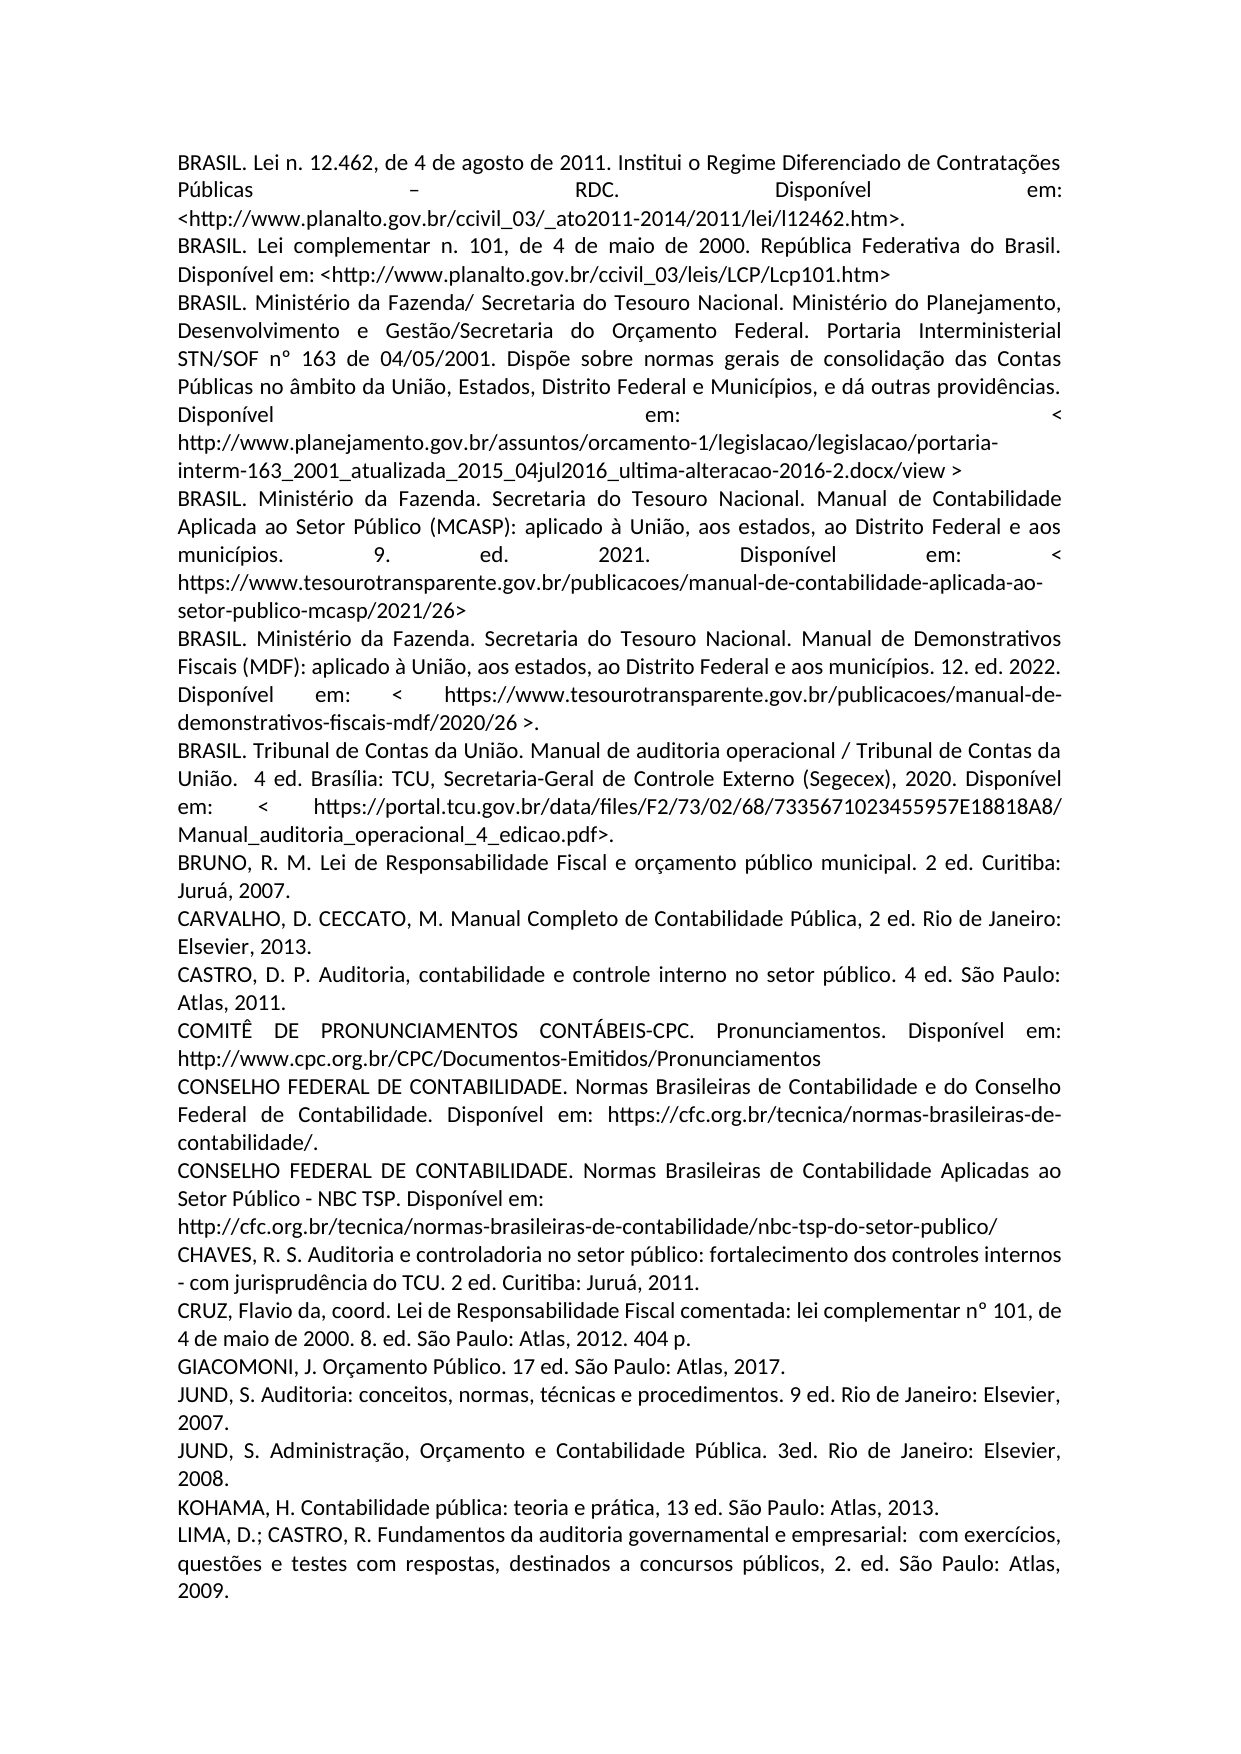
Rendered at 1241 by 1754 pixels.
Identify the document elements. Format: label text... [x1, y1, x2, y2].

text GIACOMONI, J. Orçamento Público. 17 ed. São Paulo: Atlas, 2017. [177, 1352, 1063, 1381]
text CONSELHO FEDERAL DE CONTABILIDADE. Normas Brasileiras de Contabilidade Aplicadas ao Setor Público - NBC TSP. Disponível em: [177, 1156, 1063, 1212]
text CHAVES, R. S. Auditoria e controladoria no setor público: fortalecimento dos controles internos - com jurisprudência do TCU. 2 ed. Curitiba: Juruá, 2011. [177, 1240, 1063, 1296]
text BRASIL. Ministério da Fazenda. Secretaria do Tesouro Nacional. Manual de Contabilidade Aplicada ao Setor Público (MCASP): aplicado à União, aos estados, ao Distrito Federal e aos municípios. 9. ed. 2021. Disponível em: < https://www.tesourotransparente.gov.br/publicacoes/manual-de-contabilidade-aplicada-ao-setor-publico-mcasp/2021/26> [177, 484, 1063, 624]
text KOHAMA, H. Contabilidade pública: teoria e prática, 13 ed. São Paulo: Atlas, 2013. [177, 1493, 1063, 1521]
text BRUNO, R. M. Lei de Responsabilidade Fiscal e orçamento público municipal. 2 ed. Curitiba: Juruá, 2007. [177, 848, 1063, 904]
text JUND, S. Auditoria: conceitos, normas, técnicas e procedimentos. 9 ed. Rio de Janeiro: Elsevier, 2007. [177, 1381, 1063, 1437]
text BRASIL. Ministério da Fazenda. Secretaria do Tesouro Nacional. Manual de Demonstrativos Fiscais (MDF): aplicado à União, aos estados, ao Distrito Federal e aos municípios. 12. ed. 2022. Disponível em: < https://www.tesourotransparente.gov.br/publicacoes/manual-de-demonstrativos-fiscais-mdf/2020/26 >. [177, 624, 1063, 736]
text BRASIL. Ministério da Fazenda/ Secretaria do Tesouro Nacional. Ministério do Planejamento, Desenvolvimento e Gestão/Secretaria do Orçamento Federal. Portaria Interministerial STN/SOF nº 163 de 04/05/2001. Dispõe sobre normas gerais de consolidação das Contas Públicas no âmbito da União, Estados, Distrito Federal e Municípios, e dá outras providências. Disponível em: < http://www.planejamento.gov.br/assuntos/orcamento-1/legislacao/legislacao/portaria-interm-163_2001_atualizada_2015_04jul2016_ultima-alteracao-2016-2.docx/view > [177, 288, 1063, 484]
text CASTRO, D. P. Auditoria, contabilidade e controle interno no setor público. 4 ed. São Paulo: Atlas, 2011. [177, 960, 1063, 1016]
text BRASIL. Tribunal de Contas da União. Manual de auditoria operacional / Tribunal de Contas da União. 4 ed. Brasília: TCU, Secretaria-Geral de Controle Externo (Segecex), 2020. Disponível em: < https://portal.tcu.gov.br/data/files/F2/73/02/68/7335671023455957E18818A8/Manual_auditoria_operacional_4_edicao.pdf>. [177, 736, 1063, 848]
text LIMA, D.; CASTRO, R. Fundamentos da auditoria governamental e empresarial: com exercícios, questões e testes com respostas, destinados a concursos públicos, 2. ed. São Paulo: Atlas, 2009. [177, 1521, 1063, 1605]
text CONSELHO FEDERAL DE CONTABILIDADE. Normas Brasileiras de Contabilidade e do Conselho Federal de Contabilidade. Disponível em: https://cfc.org.br/tecnica/normas-brasileiras-de-contabilidade/. [177, 1072, 1063, 1156]
text BRASIL. Lei complementar n. 101, de 4 de maio de 2000. República Federativa do Brasil. Disponível em: <http://www.planalto.gov.br/ccivil_03/leis/LCP/Lcp101.htm> [177, 232, 1063, 288]
text JUND, S. Administração, Orçamento e Contabilidade Pública. 3ed. Rio de Janeiro: Elsevier, 2008. [177, 1437, 1063, 1493]
text BRASIL. Lei n. 12.462, de 4 de agosto de 2011. Institui o Regime Diferenciado de Contratações Públicas – RDC. Disponível em: <http://www.planalto.gov.br/ccivil_03/_ato2011-2014/2011/lei/l12462.htm>. [177, 148, 1063, 232]
text CARVALHO, D. CECCATO, M. Manual Completo de Contabilidade Pública, 2 ed. Rio de Janeiro: Elsevier, 2013. [177, 904, 1063, 960]
text CRUZ, Flavio da, coord. Lei de Responsabilidade Fiscal comentada: lei complementar nº 101, de 4 de maio de 2000. 8. ed. São Paulo: Atlas, 2012. 404 p. [177, 1296, 1063, 1352]
text COMITÊ DE PRONUNCIAMENTOS CONTÁBEIS-CPC. Pronunciamentos. Disponível em: http://www.cpc.org.br/CPC/Documentos-Emitidos/Pronunciamentos [177, 1016, 1063, 1072]
text http://cfc.org.br/tecnica/normas-brasileiras-de-contabilidade/nbc-tsp-do-setor-publico/ [177, 1212, 1063, 1240]
